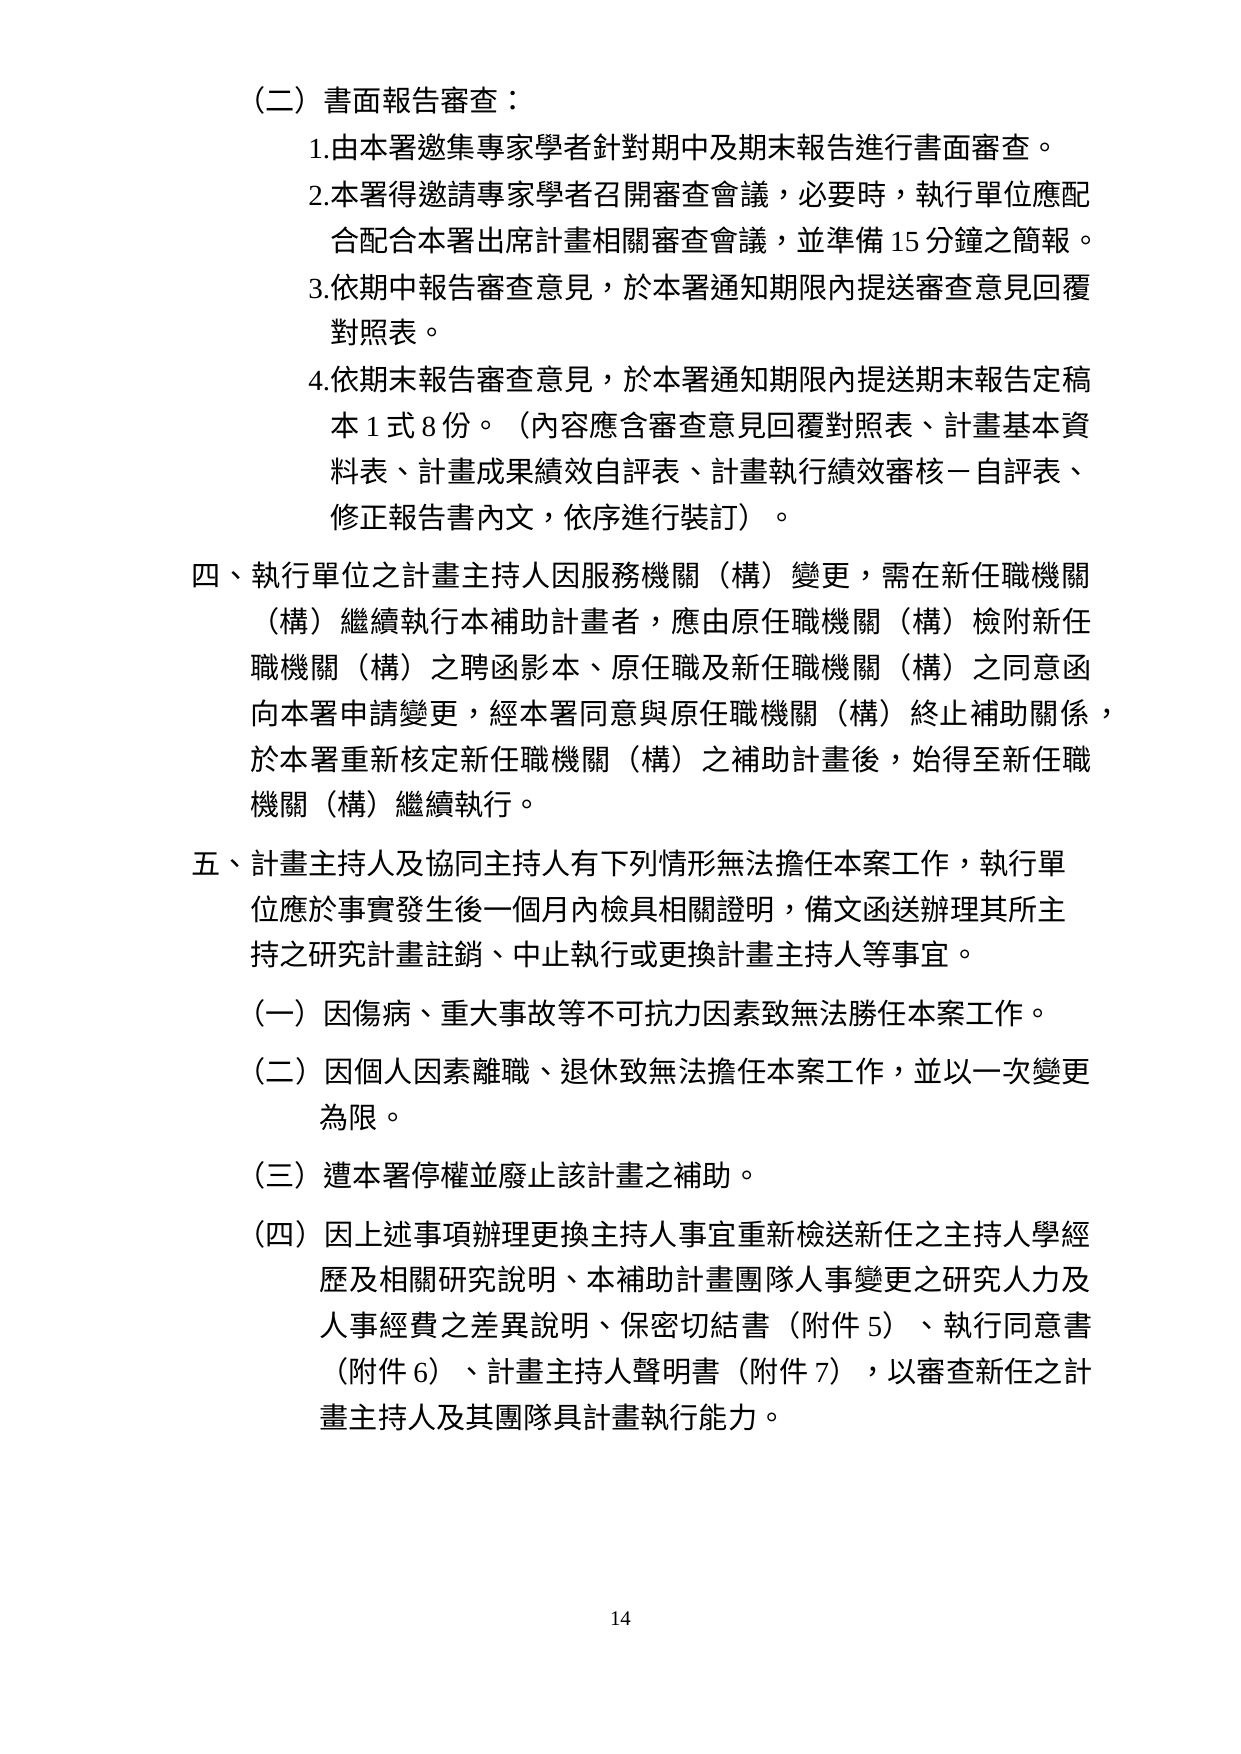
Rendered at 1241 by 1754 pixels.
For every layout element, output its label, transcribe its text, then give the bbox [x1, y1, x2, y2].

text （一）因傷病、重大事故等不可抗力因素致無法勝任本案工作。 [236, 987, 1092, 1033]
text （三）遭本署停權並廢止該計畫之補助。 [236, 1150, 1092, 1196]
text （四）因上述事項辦理更換主持人事宜重新檢送新任之主持人學經歷及相關研究說明、本補助計畫團隊人事變更之研究人力及人事經費之差異說明、保密切結書（附件5）、執行同意書（附件6）、計畫主持人聲明書（附件7），以審查新任之計畫主持人及其團隊具計畫執行能力。 [236, 1208, 1092, 1437]
text （二）書面報告審查： [236, 75, 1092, 121]
text 2.本署得邀請專家學者召開審查會議，必要時，執行單位應配合配合本署出席計畫相關審查會議，並準備15分鐘之簡報。 [308, 169, 1092, 260]
text （二）因個人因素離職、退休致無法擔任本案工作，並以一次變更 為限。 [236, 1046, 1092, 1137]
text 1.由本署邀集專家學者針對期中及期末報告進行書面審查。 [308, 122, 1092, 168]
text 五、計畫主持人及協同主持人有下列情形無法擔任本案工作，執行單位應於事實發生後一個月內檢具相關證明，備文函送辦理其所主持之研究計畫註銷、中止執行或更換計畫主持人等事宜。 [191, 837, 1092, 975]
text 3.依期中報告審查意見，於本署通知期限內提送審查意見回覆對照表。 [308, 261, 1092, 353]
text 四、執行單位之計畫主持人因服務機關（構）變更，需在新任職機關（構）繼續執行本補助計畫者，應由原任職機關（構）檢附新任職機關（構）之聘函影本、原任職及新任職機關（構）之同意函向本署申請變更，經本署同意與原任職機關（構）終止補助關係，於本署重新核定新任職機關（構）之補助計畫後，始得至新任職機關（構）繼續執行。 [191, 550, 1092, 825]
text 4.依期末報告審查意見，於本署通知期限內提送期末報告定稿本1式8份。（內容應含審查意見回覆對照表、計畫基本資料表、計畫成果績效自評表、計畫執行績效審核－自評表、修正報告書內文，依序進行裝訂）。 [308, 354, 1092, 537]
